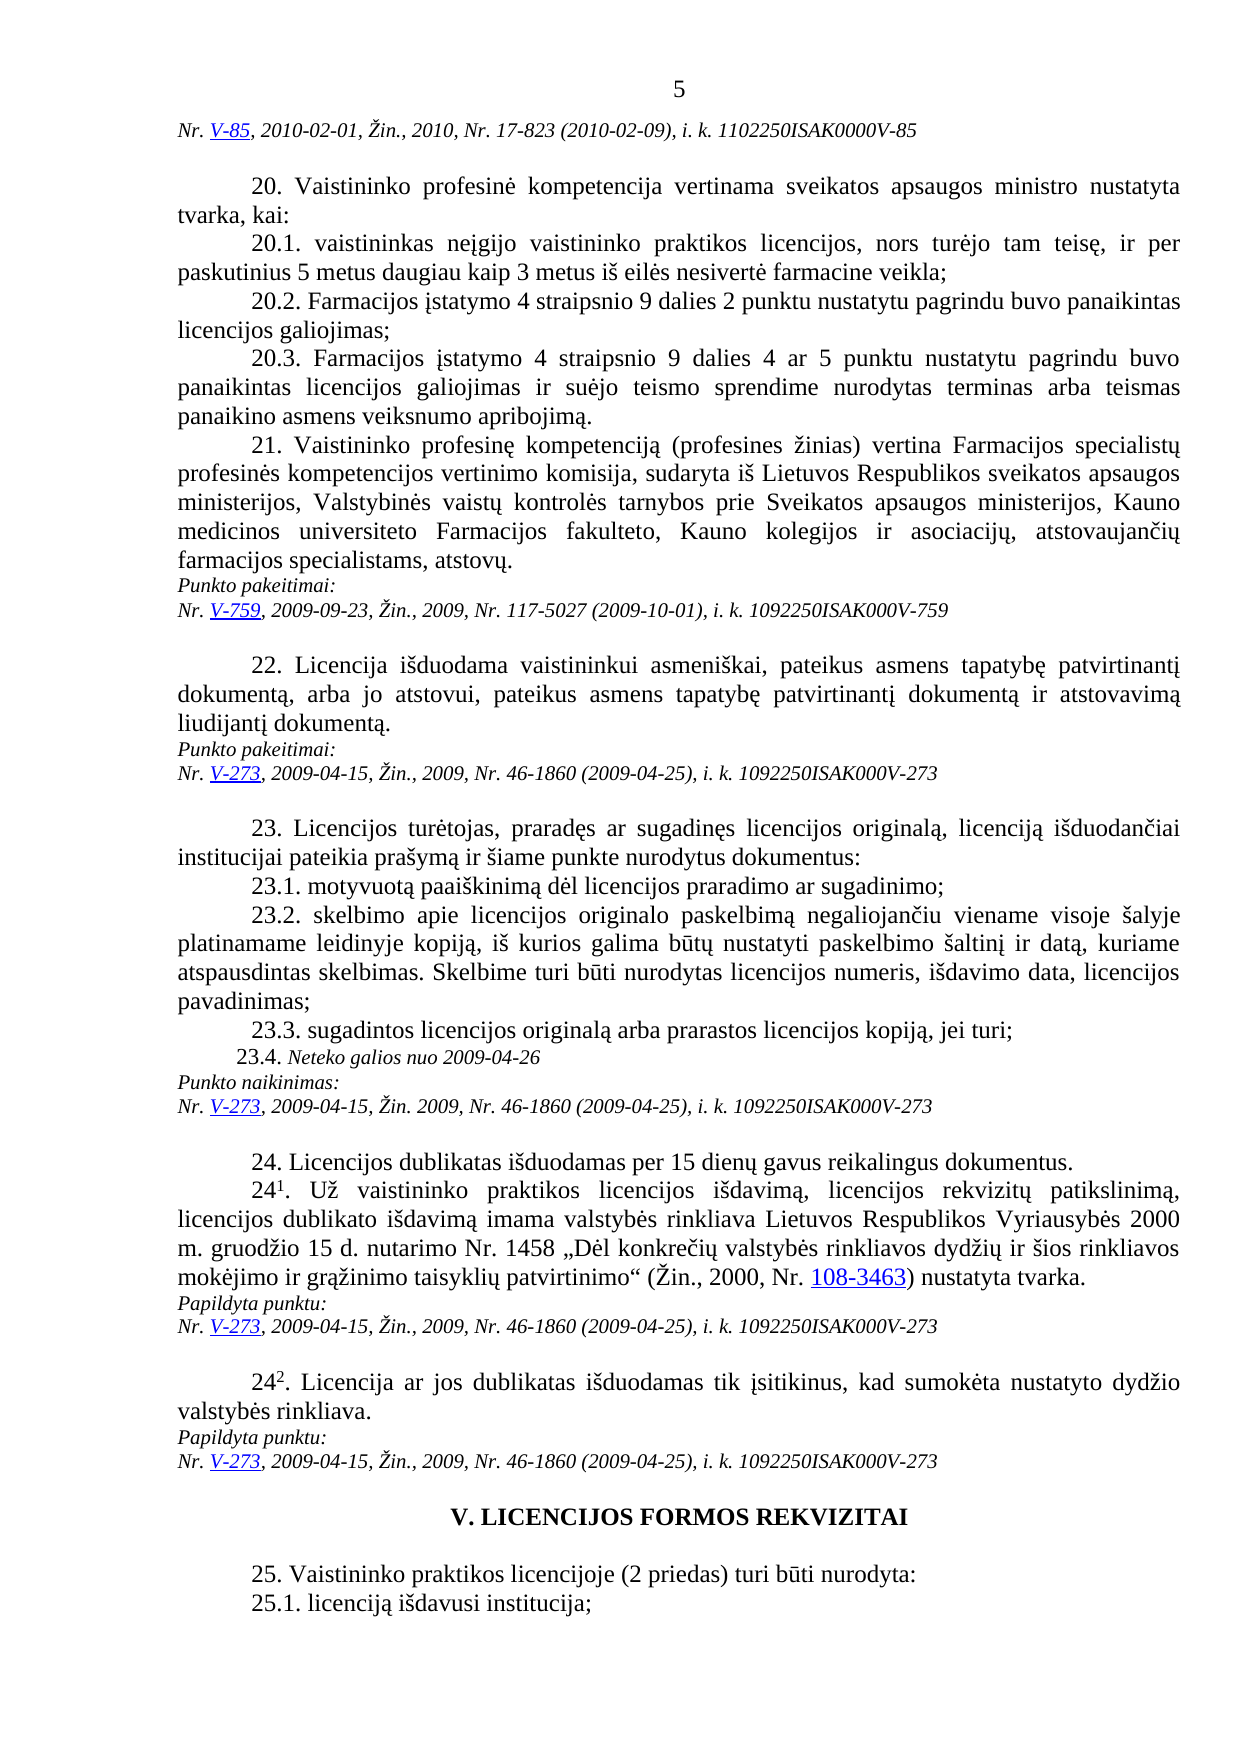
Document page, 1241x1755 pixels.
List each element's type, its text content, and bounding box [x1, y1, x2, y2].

text 23.1. motyvuotą paaiškinimą dėl licencijos praradimo ar sugadinimo; [177, 871, 1181, 900]
text Nr. V-273, 2009-04-15, Žin. 2009, Nr. 46-1860 (2009-04-25), i. k. 1092250ISAK000V-273 [177, 1094, 1181, 1118]
text Nr. V-273, 2009-04-15, Žin., 2009, Nr. 46-1860 (2009-04-25), i. k. 1092250ISAK000V-273 [177, 1314, 1181, 1338]
text 25. Vaistininko praktikos licencijoje (2 priedas) turi būti nurodyta: [177, 1559, 1181, 1588]
text 20.3. Farmacijos įstatymo 4 straipsnio 9 dalies 4 ar 5 punktu nustatytu pagrindu buvo panaikintas licencijos galiojimas ir suėjo teismo sprendime nurodytas terminas arba teismas panaikino asmens veiksnumo apribojimą. [177, 343, 1181, 430]
text V. LICENCIJOS FORMOS REKVIZITAI [177, 1502, 1181, 1530]
text 20.2. Farmacijos įstatymo 4 straipsnio 9 dalies 2 punktu nustatytu pagrindu buvo panaikintas licencijos galiojimas; [177, 286, 1181, 343]
text Nr. V-85, 2010-02-01, Žin., 2010, Nr. 17-823 (2010-02-09), i. k. 1102250ISAK0000V-85 [177, 118, 1181, 142]
text Punkto pakeitimai: [177, 737, 1181, 761]
text 23. Licencijos turėtojas, praradęs ar sugadinęs licencijos originalą, licenciją išduodančiai institucijai pateikia prašymą ir šiame punkte nurodytus dokumentus: [177, 813, 1181, 871]
text 20.1. vaistininkas neįgijo vaistininko praktikos licencijos, nors turėjo tam teisę, ir per paskutinius 5 metus daugiau kaip 3 metus iš eilės nesivertė farmacine veikla; [177, 228, 1181, 286]
text Papildyta punktu: [177, 1425, 1181, 1449]
text Nr. V-273, 2009-04-15, Žin., 2009, Nr. 46-1860 (2009-04-25), i. k. 1092250ISAK000V-273 [177, 1449, 1181, 1473]
text 23.4. Neteko galios nuo 2009-04-26 [177, 1043, 1181, 1070]
text 22. Licencija išduodama vaistininkui asmeniškai, pateikus asmens tapatybę patvirtinantį dokumentą, arba jo atstovui, pateikus asmens tapatybę patvirtinantį dokumentą ir atstovavimą liudijantį dokumentą. [177, 650, 1181, 737]
text 241. Už vaistininko praktikos licencijos išdavimą, licencijos rekvizitų patikslinimą, licencijos dublikato išdavimą imama valstybės rinkliava Lietuvos Respublikos Vyriausybės 2000 m. gruodžio 15 d. nutarimo Nr. 1458 „Dėl konkrečių valstybės rinkliavos dydžių ir šios rinkliavos mokėjimo ir grąžinimo taisyklių patvirtinimo“ (Žin., 2000, Nr. 108-3463) nustatyta tvarka. [177, 1175, 1181, 1290]
text Nr. V-273, 2009-04-15, Žin., 2009, Nr. 46-1860 (2009-04-25), i. k. 1092250ISAK000V-273 [177, 761, 1181, 785]
text 20. Vaistininko profesinė kompetencija vertinama sveikatos apsaugos ministro nustatyta tvarka, kai: [177, 171, 1181, 228]
text 25.1. licenciją išdavusi institucija; [177, 1588, 1181, 1617]
text Punkto naikinimas: [177, 1070, 1181, 1094]
text 23.3. sugadintos licencijos originalą arba prarastos licencijos kopiją, jei turi; [177, 1015, 1181, 1043]
text Punkto pakeitimai: [177, 573, 1181, 597]
text 23.2. skelbimo apie licencijos originalo paskelbimą negaliojančiu viename visoje šalyje platinamame leidinyje kopiją, iš kurios galima būtų nustatyti paskelbimo šaltinį ir datą, kuriame atspausdintas skelbimas. Skelbime turi būti nurodytas licencijos numeris, išdavimo data, licencijos pavadinimas; [177, 900, 1181, 1015]
text 242. Licencija ar jos dublikatas išduodamas tik įsitikinus, kad sumokėta nustatyto dydžio valstybės rinkliava. [177, 1367, 1181, 1425]
text 24. Licencijos dublikatas išduodamas per 15 dienų gavus reikalingus dokumentus. [177, 1147, 1181, 1175]
text 21. Vaistininko profesinę kompetenciją (profesines žinias) vertina Farmacijos specialistų profesinės kompetencijos vertinimo komisija, sudaryta iš Lietuvos Respublikos sveikatos apsaugos ministerijos, Valstybinės vaistų kontrolės tarnybos prie Sveikatos apsaugos ministerijos, Kauno medicinos universiteto Farmacijos fakulteto, Kauno kolegijos ir asociacijų, atstovaujančių farmacijos specialistams, atstovų. [177, 430, 1181, 573]
text Nr. V-759, 2009-09-23, Žin., 2009, Nr. 117-5027 (2009-10-01), i. k. 1092250ISAK000V-759 [177, 597, 1181, 622]
text Papildyta punktu: [177, 1290, 1181, 1314]
